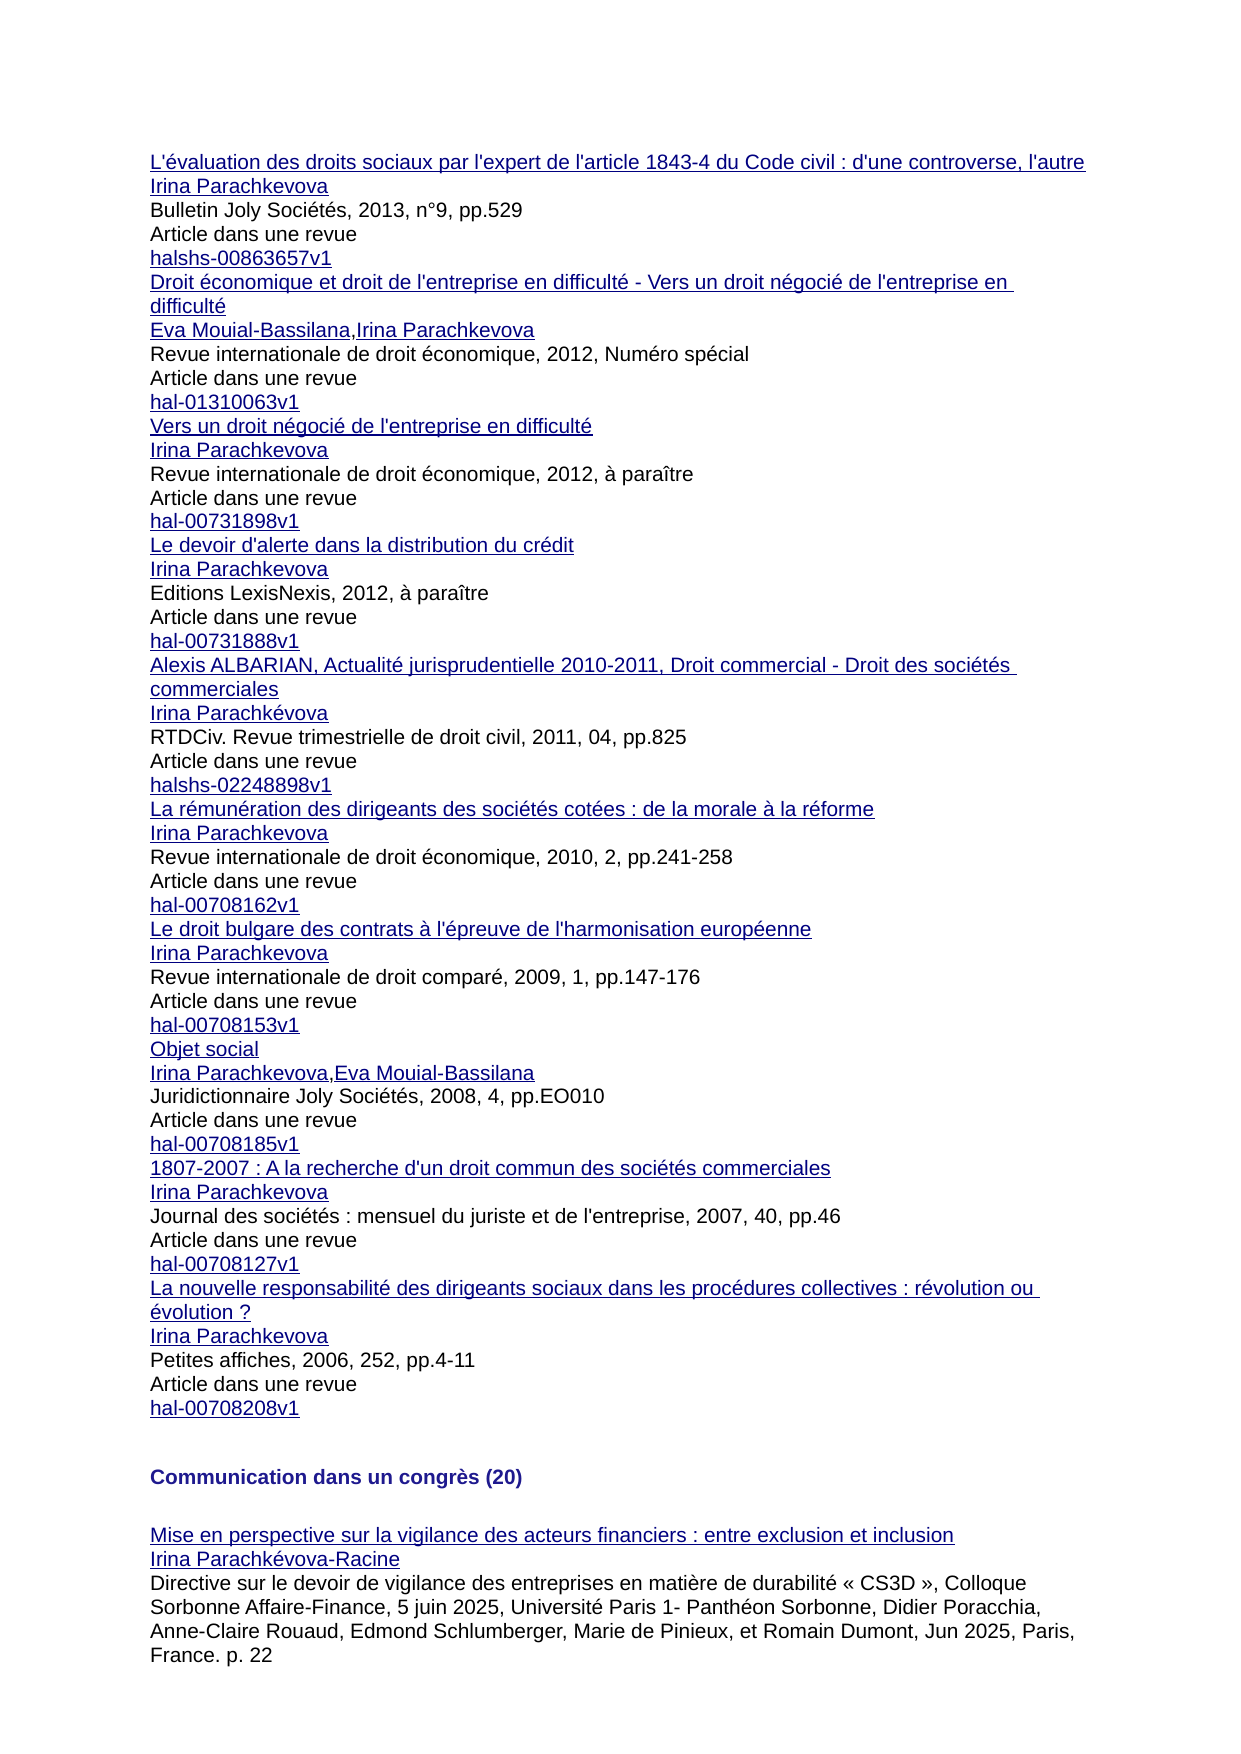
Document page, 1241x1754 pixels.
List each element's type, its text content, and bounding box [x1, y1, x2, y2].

table_cell Le devoir d'alerte dans la distribution du crédit Irina Parachkevova Editions LexisNexis, 2012, à paraître Article dans une revue hal-00731888v1 [150, 533, 1090, 653]
table_cell L'évaluation des droits sociaux par l'expert de l'article 1843-4 du Code civil : d'une controverse, l'autre Irina Parachkevova Bulletin Joly Sociétés, 2013, n°9, pp.529 Article dans une revue halshs-00863657v1 [150, 150, 1090, 270]
table_cell Droit économique et droit de l'entreprise en difficulté - Vers un droit négocié de l'entreprise en difficulté Eva Mouial-Bassilana,Irina Parachkevova Revue internationale de droit économique, 2012, Numéro spécial Article dans une revue hal-01310063v1 [150, 270, 1090, 413]
table_cell 1807-2007 : A la recherche d'un droit commun des sociétés commerciales Irina Parachkevova Journal des sociétés : mensuel du juriste et de l'entreprise, 2007, 40, pp.46 Article dans une revue hal-00708127v1 [150, 1156, 1090, 1276]
table_cell La nouvelle responsabilité des dirigeants sociaux dans les procédures collectives : révolution ou évolution ? Irina Parachkevova Petites affiches, 2006, 252, pp.4-11 Article dans une revue hal-00708208v1 [150, 1276, 1090, 1420]
table_cell Alexis ALBARIAN, Actualité jurisprudentielle 2010-2011, Droit commercial - Droit des sociétés commerciales Irina Parachkévova RTDCiv. Revue trimestrielle de droit civil, 2011, 04, pp.825 Article dans une revue halshs-02248898v1 [150, 653, 1090, 797]
table_cell Le droit bulgare des contrats à l'épreuve de l'harmonisation européenne Irina Parachkevova Revue internationale de droit comparé, 2009, 1, pp.147-176 Article dans une revue hal-00708153v1 [150, 917, 1090, 1036]
table_cell Objet social Irina Parachkevova,Eva Mouial-Bassilana Juridictionnaire Joly Sociétés, 2008, 4, pp.EO010 Article dans une revue hal-00708185v1 [150, 1036, 1090, 1156]
table_header Mise en perspective sur la vigilance des acteurs financiers : entre exclusion et inclusion Irina Parachkévova-Racine Directive sur le devoir de vigilance des entreprises en matière de durabilité « CS3D », Colloque Sorbonne Affaire-Finance, 5 juin 2025, Université Paris 1- Panthéon Sorbonne, Didier Poracchia, Anne-Claire Rouaud, Edmond Schlumberger, Marie de Pinieux, et Romain Dumont, Jun 2025, Paris, France. p. 22 [150, 1523, 1090, 1667]
table_cell La rémunération des dirigeants des sociétés cotées : de la morale à la réforme Irina Parachkevova Revue internationale de droit économique, 2010, 2, pp.241-258 Article dans une revue hal-00708162v1 [150, 797, 1090, 917]
subtitle Communication dans un congrès (20) [150, 1464, 1090, 1488]
table_cell Vers un droit négocié de l'entreprise en difficulté Irina Parachkevova Revue internationale de droit économique, 2012, à paraître Article dans une revue hal-00731898v1 [150, 414, 1090, 533]
